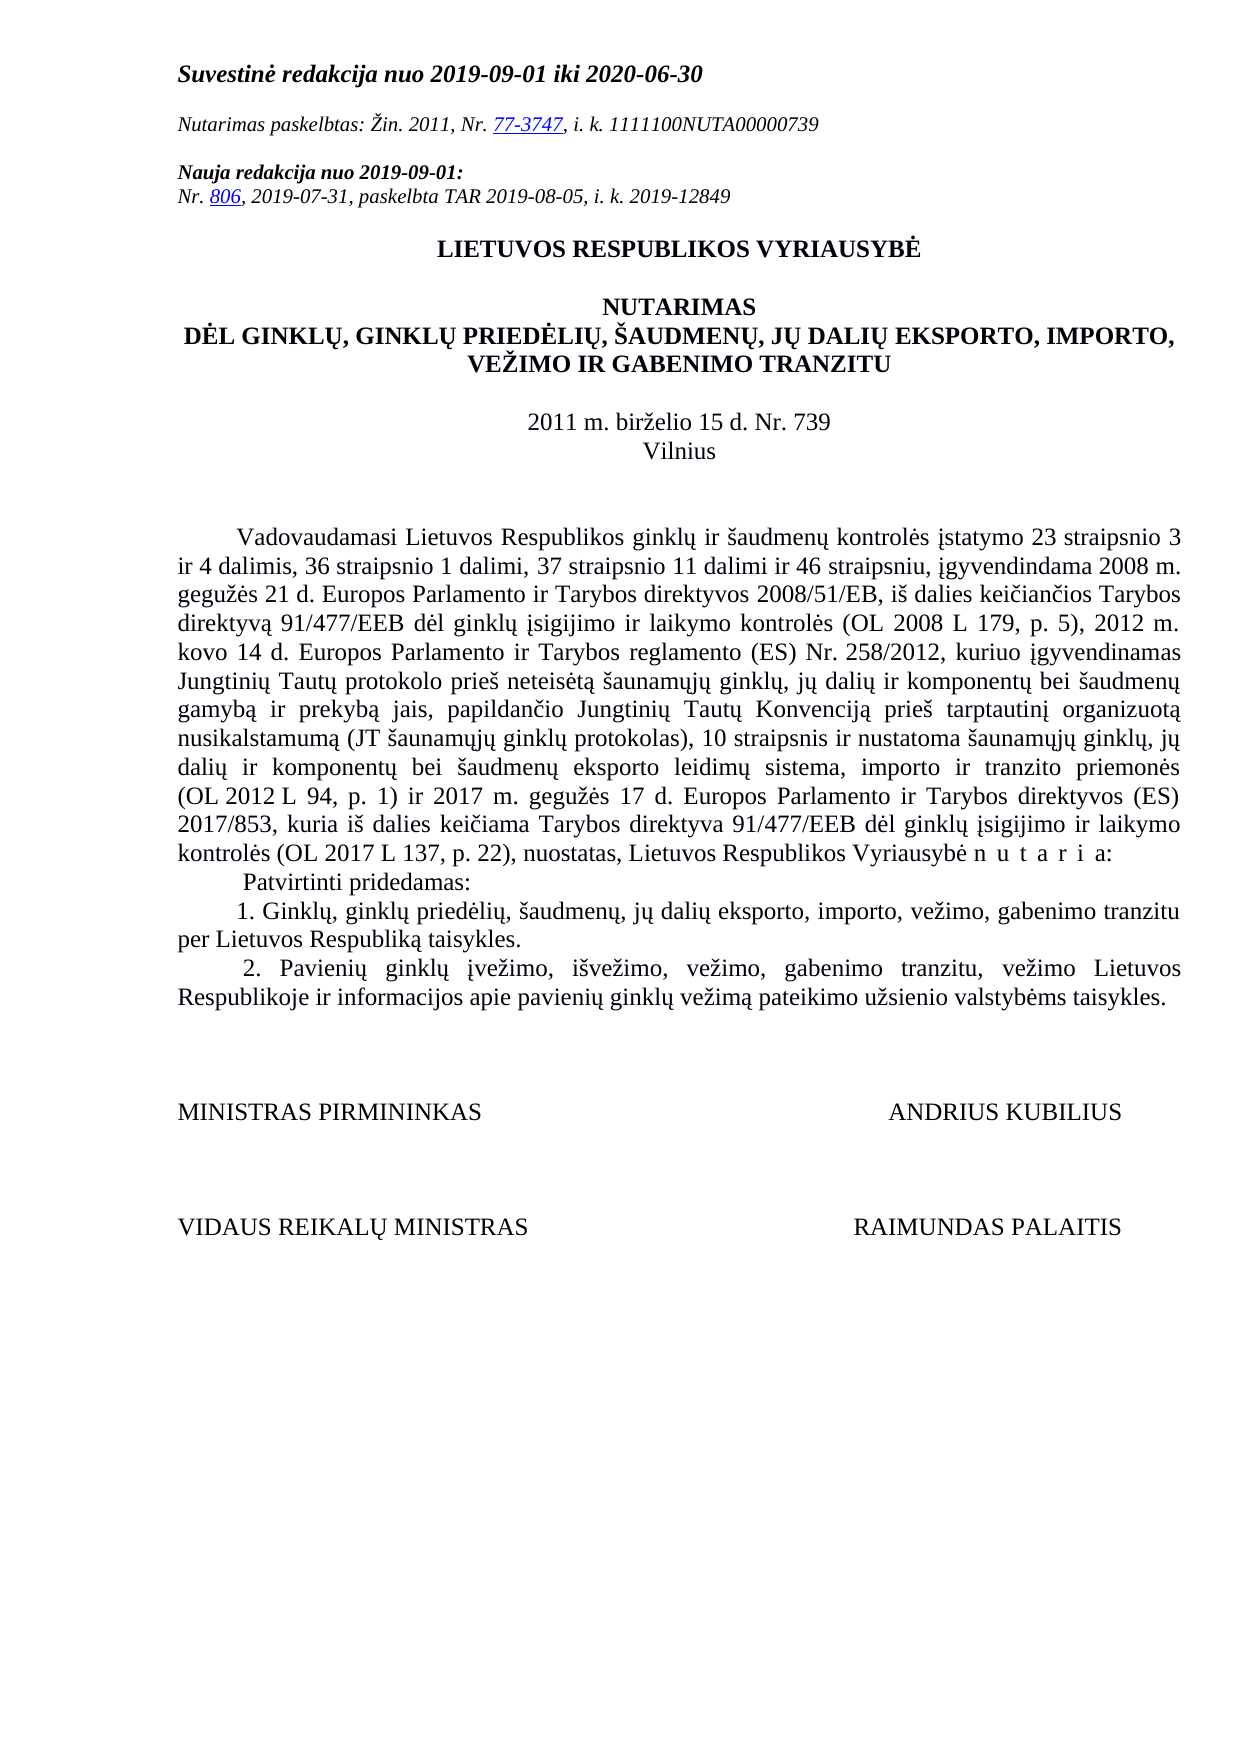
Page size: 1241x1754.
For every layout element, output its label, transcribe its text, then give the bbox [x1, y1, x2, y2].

text LIETUVOS RESPUBLIKOS VYRIAUSYBĖ [177, 234, 1181, 263]
text Patvirtinti pridedamas: [177, 867, 1181, 896]
text Vadovaudamasi Lietuvos Respublikos ginklų ir šaudmenų kontrolės įstatymo 23 straipsnio 3 ir 4 dalimis, 36 straipsnio 1 dalimi, 37 straipsnio 11 dalimi ir 46 straipsniu, įgyvendindama 2008 m. gegužės 21 d. Europos Parlamento ir Tarybos direktyvos 2008/51/EB, iš dalies keičiančios Tarybos direktyvą 91/477/EEB dėl ginklų įsigijimo ir laikymo kontrolės (OL 2008 L 179, p. 5), 2012 m. kovo 14 d. Europos Parlamento ir Tarybos reglamento (ES) Nr. 258/2012, kuriuo įgyvendinamas Jungtinių Tautų protokolo prieš neteisėtą šaunamųjų ginklų, jų dalių ir komponentų bei šaudmenų gamybą ir prekybą jais, papildančio Jungtinių Tautų Konvenciją prieš tarptautinį organizuotą nusikalstamumą (JT šaunamųjų ginklų protokolas), 10 straipsnis ir nustatoma šaunamųjų ginklų, jų dalių ir komponentų bei šaudmenų eksporto leidimų sistema, importo ir tranzito priemonės (OL 2012 L 94, p. 1) ir 2017 m. gegužės 17 d. Europos Parlamento ir Tarybos direktyvos (ES) 2017/853, kuria iš dalies keičiama Tarybos direktyva 91/477/EEB dėl ginklų įsigijimo ir laikymo kontrolės (OL 2017 L 137, p. 22), nuostatas, Lietuvos Respublikos Vyriausybė nutaria: [177, 522, 1181, 867]
text Nr. 806, 2019-07-31, paskelbta TAR 2019-08-05, i. k. 2019-12849 [177, 184, 1181, 208]
text Suvestinė redakcija nuo 2019-09-01 iki 2020-06-30 [177, 59, 1181, 88]
text 1. Ginklų, ginklų priedėlių, šaudmenų, jų dalių eksporto, importo, vežimo, gabenimo tranzitu per Lietuvos Respubliką taisykles. [177, 896, 1181, 953]
text DĖL GINKLŲ, GINKLŲ PRIEDĖLIŲ, ŠAUDMENŲ, JŲ DALIŲ EKSPORTO, IMPORTO, VEŽIMO IR GABENIMO TRANZITU [177, 321, 1181, 378]
text Vilnius [177, 436, 1181, 464]
text Nutarimas paskelbtas: Žin. 2011, Nr. 77-3747, i. k. 1111100NUTA00000739 [177, 112, 1181, 136]
text NUTARIMAS [177, 292, 1181, 321]
text Nauja redakcija nuo 2019-09-01: [177, 160, 1181, 184]
text MINISTRAS PIRMININKAS ANDRIUS KUBILIUS [177, 1097, 1181, 1126]
text 2011 m. birželio 15 d. Nr. 739 [177, 407, 1181, 436]
text VIDAUS REIKALŲ MINISTRAS RAIMUNDAS PALAITIS [177, 1212, 1181, 1241]
text 2. Pavienių ginklų įvežimo, išvežimo, vežimo, gabenimo tranzitu, vežimo Lietuvos Respublikoje ir informacijos apie pavienių ginklų vežimą pateikimo užsienio valstybėms taisykles. [177, 953, 1181, 1011]
